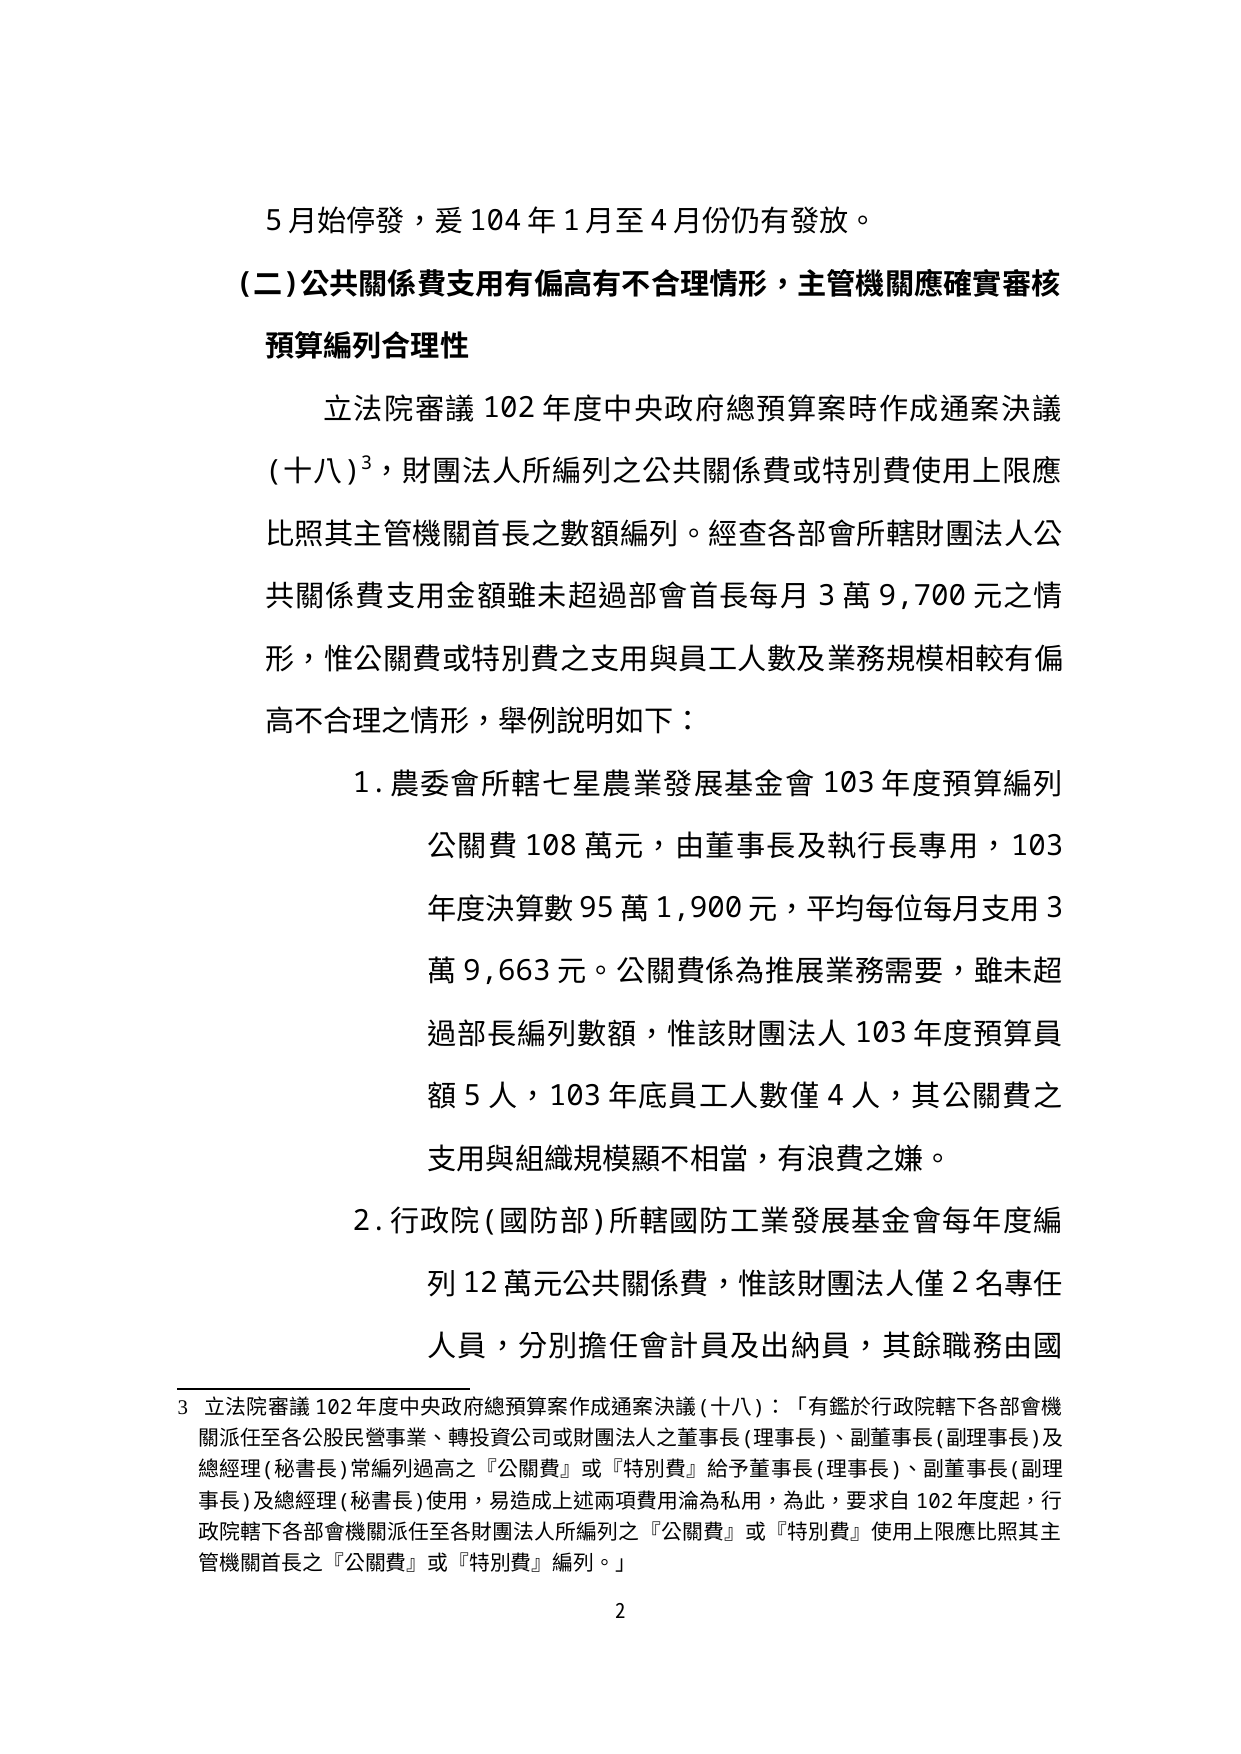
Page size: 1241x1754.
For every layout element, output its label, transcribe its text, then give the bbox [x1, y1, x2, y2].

text 5月始停發，爰104年1月至4月份仍有發放。 [265, 177, 1063, 240]
text (二)公共關係費支用有偏高有不合理情形，主管機關應確實審核預算編列合理性 [236, 240, 1063, 365]
text 立法院審議102年度中央政府總預算案時作成通案決議(十八)，財團法人所編列之公共關係費或特別費使用上限應比照其主管機關首長之數額編列。經查各部會所轄財團法人公共關係費支用金額雖未超過部會首長每月3萬9,700元之情形，惟公關費或特別費之支用與員工人數及業務規模相較有偏高不合理之情形，舉例說明如下： [265, 365, 1063, 740]
list 農委會所轄七星農業發展基金會103年度預算編列公關費108萬元，由董事長及執行長專用，103年度決算數95萬1,900元，平均每位每月支用3萬9,663元。公關費係為推展業務需要，雖未超過部長編列數額，惟該財團法人103年度預算員額5人，103年底員工人數僅4人，其公關費之支用與組織規模顯不相當，有浪費之嫌。 [352, 740, 1063, 1177]
list 行政院(國防部)所轄國防工業發展基金會每年度編列12萬元公共關係費，惟該財團法人僅2名專任人員，分別擔任會計員及出納員，其餘職務由國防部8名人員兼任，執行長職務亦由國防部人員兼任，該財團法人編列每月1萬元兼任執行長之專用公關費。由於該基金會之工作內容近年僅辦理生產與保修軍品廠商之優惠貸款案及委託研究，又其基金收入來源僅由政府捐助金額所產生孳息收入支應營運經費，應本撙節支用，每月編列現職公務人員兼任職務之公關費，其編列必要性與妥適性有待檢討。 [352, 1177, 1063, 1365]
text 立法院審議102年度中央政府總預算案作成通案決議(十八)：「有鑑於行政院轄下各部會機關派任至各公股民營事業、轉投資公司或財團法人之董事長(理事長)、副董事長(副理事長)及總經理(秘書長)常編列過高之『公關費』或『特別費』給予董事長(理事長)、副董事長(副理事長)及總經理(秘書長)使用，易造成上述兩項費用淪為私用，為此，要求自102年度起，行政院轄下各部會機關派任至各財團法人所編列之『公關費』或『特別費』使用上限應比照其主管機關首長之『公關費』或『特別費』編列。」 [177, 1389, 1063, 1577]
